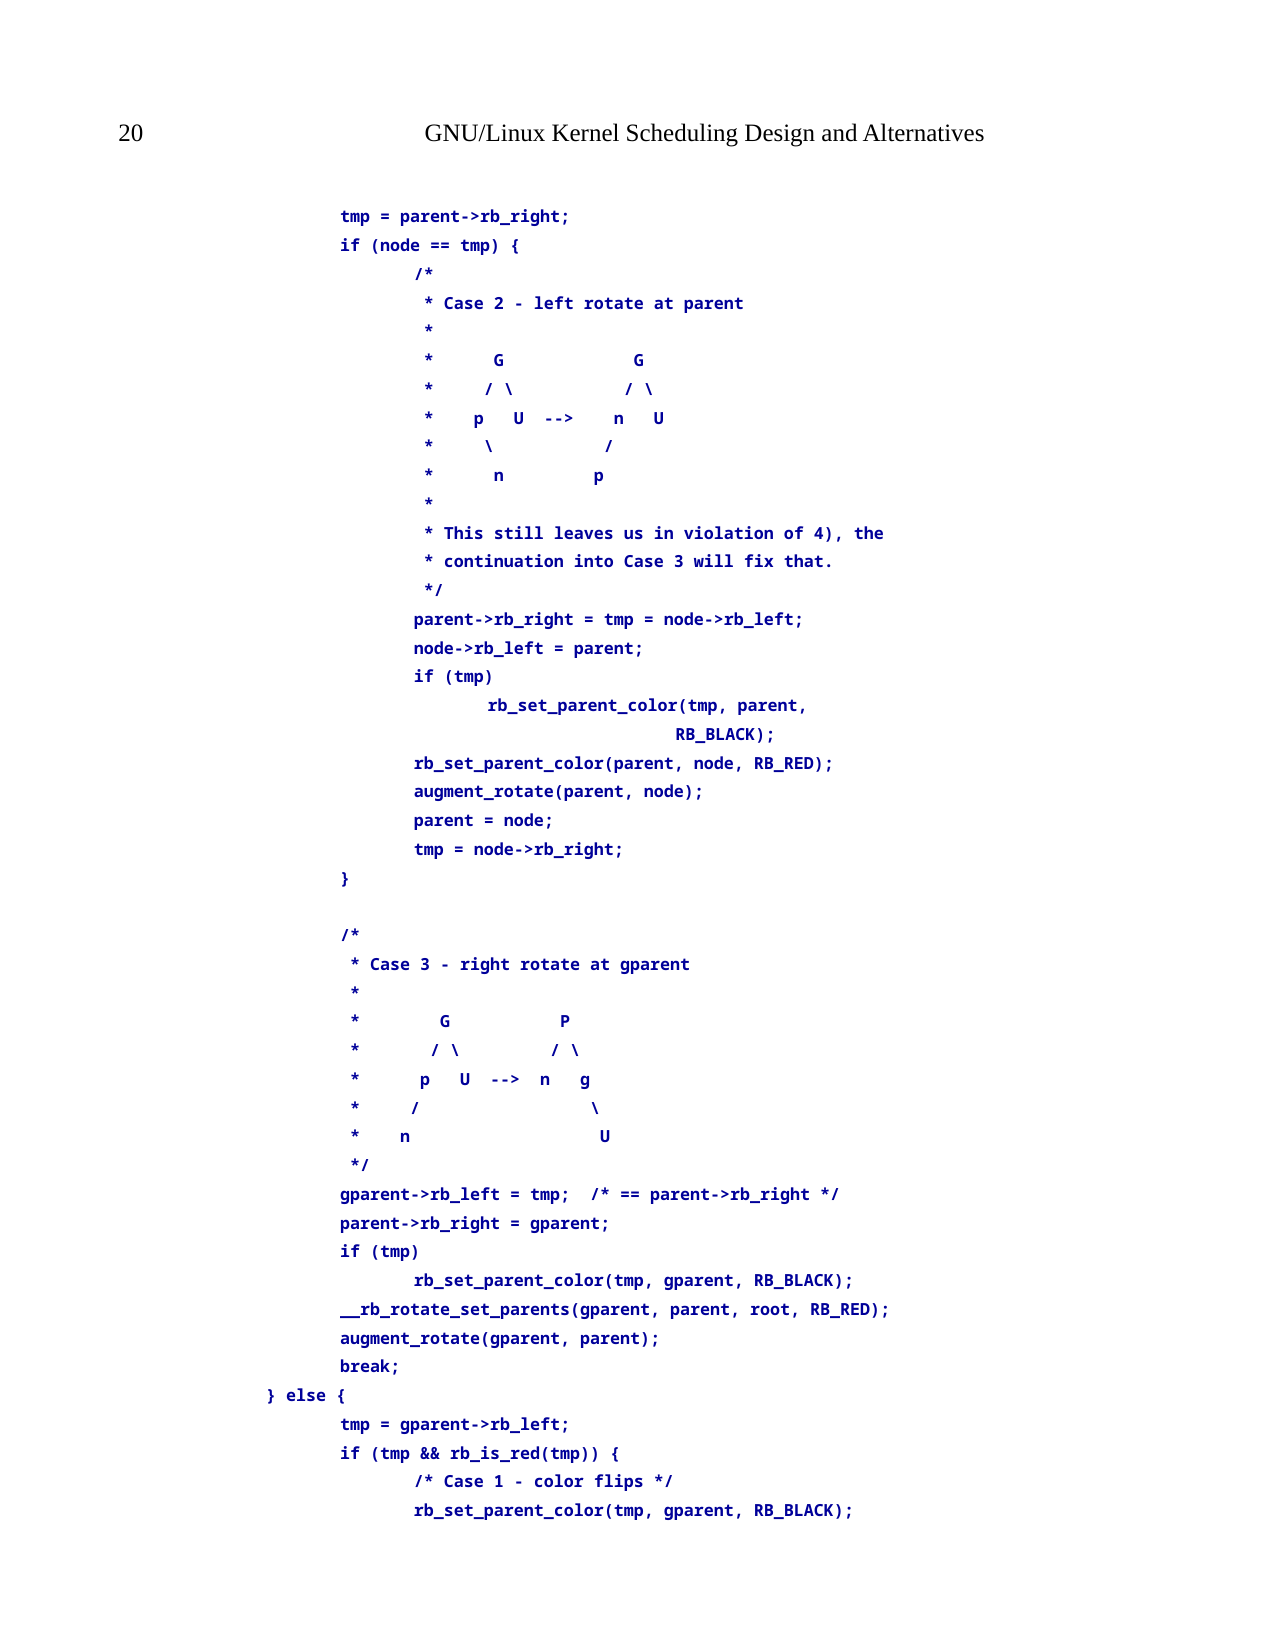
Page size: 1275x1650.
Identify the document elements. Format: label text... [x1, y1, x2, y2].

list /* Case 1 - color flips */ [118, 1470, 1157, 1493]
list * [118, 320, 1157, 343]
list break; [118, 1355, 1157, 1378]
list * Case 2 - left rotate at parent [118, 291, 1157, 314]
list */ [118, 579, 1157, 602]
list RB_BLACK); [118, 723, 1157, 745]
list * p U --> n g [118, 1068, 1157, 1090]
list /* [118, 924, 1157, 947]
list rb_set_parent_color(tmp, gparent, RB_BLACK); [118, 1269, 1157, 1292]
list * / \ / \ [118, 378, 1157, 400]
list parent->rb_right = gparent; [118, 1211, 1157, 1234]
list * [118, 981, 1157, 1004]
list * [118, 493, 1157, 515]
list if (node == tmp) { [118, 234, 1157, 257]
list * \ / [118, 435, 1157, 458]
list rb_set_parent_color(tmp, parent, [118, 694, 1157, 717]
list * p U --> n U [118, 406, 1157, 429]
list */ [118, 1154, 1157, 1177]
list * / \ / \ [118, 1039, 1157, 1062]
list /* [118, 263, 1157, 285]
list gparent->rb_left = tmp; /* == parent->rb_right */ [118, 1183, 1157, 1205]
list * This still leaves us in violation of 4), the [118, 521, 1157, 544]
list if (tmp) [118, 665, 1157, 688]
list if (tmp) [118, 1240, 1157, 1263]
list if (tmp && rb_is_red(tmp)) { [118, 1441, 1157, 1464]
list * G P [118, 1010, 1157, 1033]
list * continuation into Case 3 will fix that. [118, 550, 1157, 573]
list * G G [118, 349, 1157, 372]
list } [118, 866, 1157, 889]
list * n p [118, 464, 1157, 487]
list tmp = parent->rb_right; [118, 205, 1157, 228]
list tmp = node->rb_right; [118, 838, 1157, 860]
list node->rb_left = parent; [118, 636, 1157, 659]
list } else { [118, 1384, 1157, 1407]
list * / \ [118, 1096, 1157, 1119]
list * n U [118, 1125, 1157, 1148]
list tmp = gparent->rb_left; [118, 1413, 1157, 1435]
list parent->rb_right = tmp = node->rb_left; [118, 608, 1157, 630]
list rb_set_parent_color(tmp, gparent, RB_BLACK); [118, 1499, 1157, 1522]
list * Case 3 - right rotate at gparent [118, 953, 1157, 975]
list augment_rotate(gparent, parent); [118, 1326, 1157, 1349]
list augment_rotate(parent, node); [118, 780, 1157, 803]
list rb_set_parent_color(parent, node, RB_RED); [118, 751, 1157, 774]
list __rb_rotate_set_parents(gparent, parent, root, RB_RED); [118, 1298, 1157, 1320]
list parent = node; [118, 809, 1157, 832]
